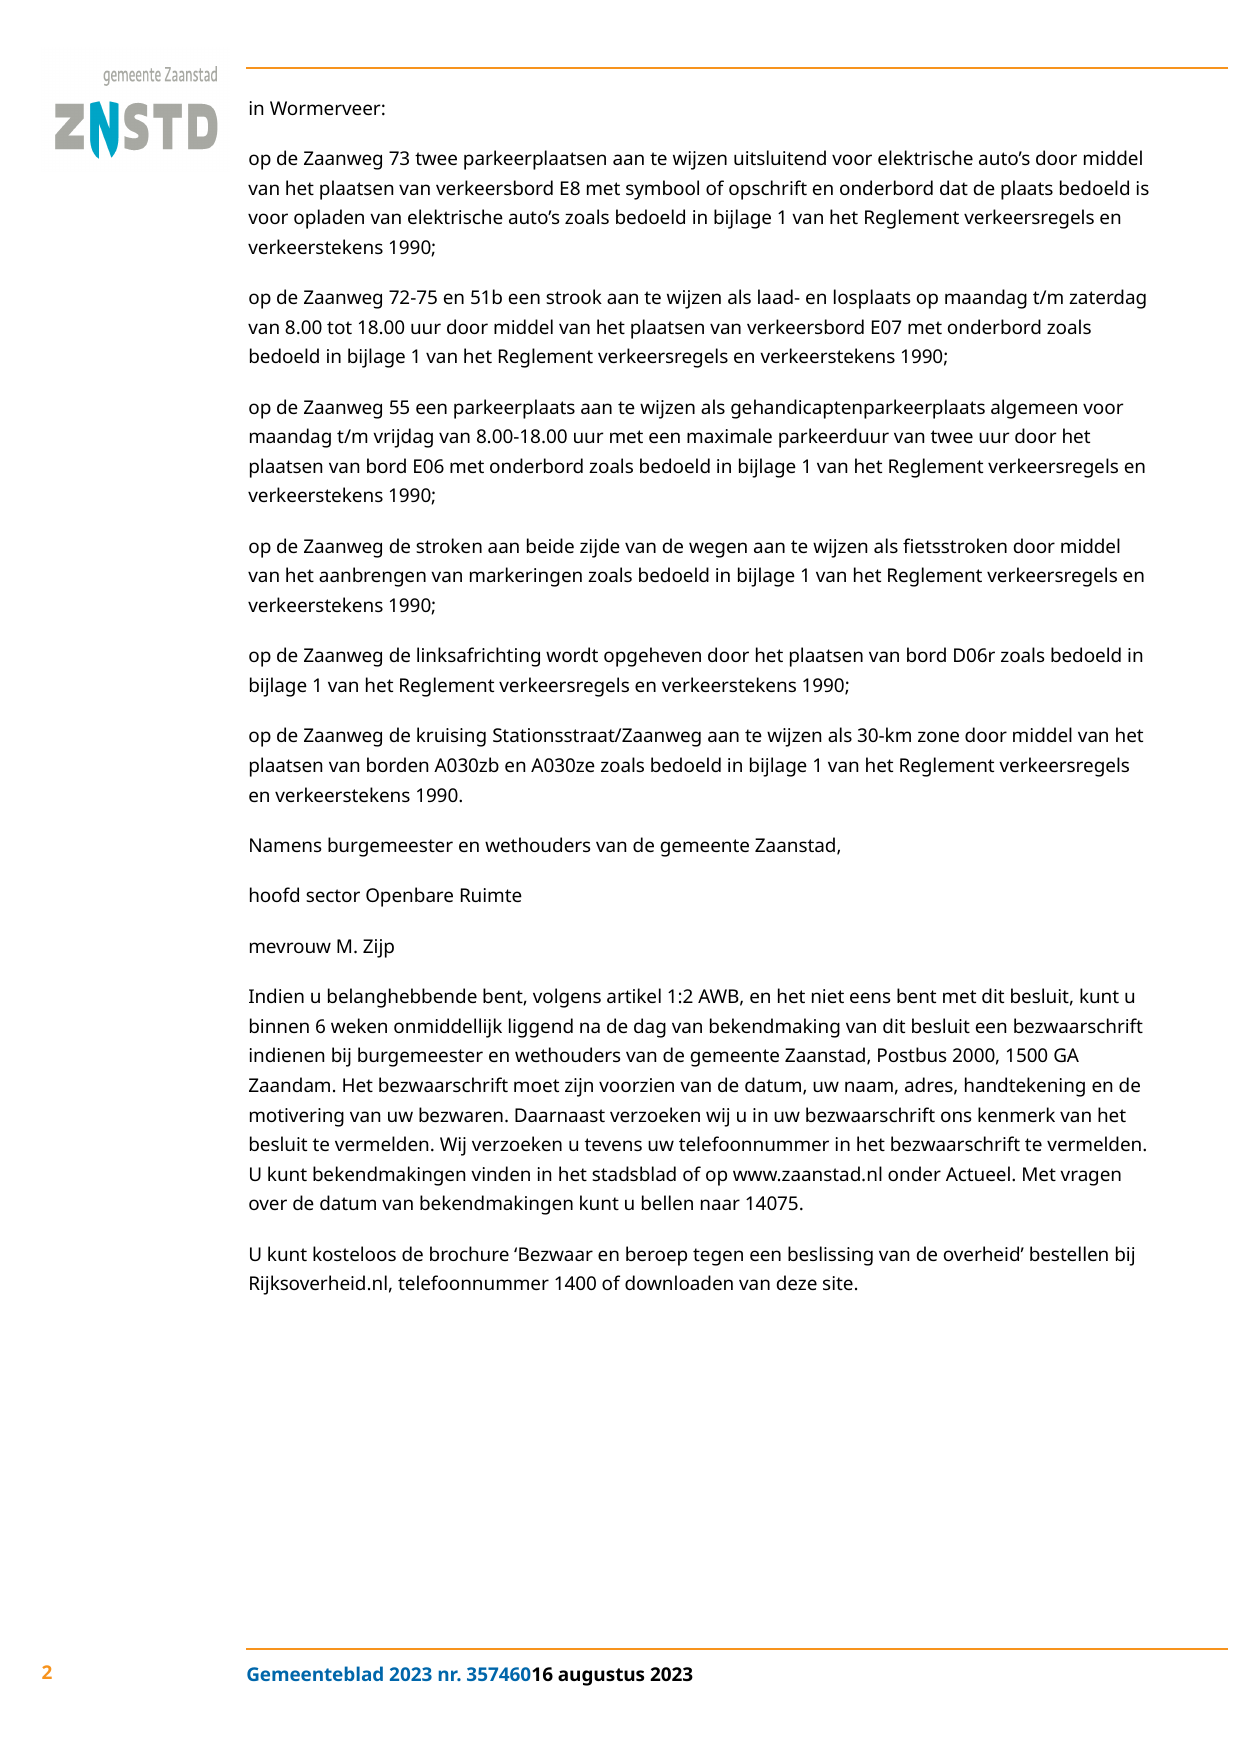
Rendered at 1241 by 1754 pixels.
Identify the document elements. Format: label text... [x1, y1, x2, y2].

text in Wormerveer: [248, 95, 1152, 121]
text op de Zaanweg de kruising Stationsstraat/Zaanweg aan te wijzen als 30-km zone door middel van het plaatsen van borden A030zb en A030ze zoals bedoeld in bijlage 1 van het Reglement verkeersregels en verkeerstekens 1990. [248, 723, 1152, 808]
text Indien u belanghebbende bent, volgens artikel 1:2 AWB, en het niet eens bent met dit besluit, kunt u binnen 6 weken onmiddellijk liggend na de dag van bekendmaking van dit besluit een bezwaarschrift indienen bij burgemeester en wethouders van de gemeente Zaanstad, Postbus 2000, 1500 GA Zaandam. Het bezwaarschrift moet zijn voorzien van de datum, uw naam, adres, handtekening en de motivering van uw bezwaren. Daarnaast verzoeken wij u in uw bezwaarschrift ons kenmerk van het besluit te vermelden. Wij verzoeken u tevens uw telefoonnummer in het bezwaarschrift te vermelden. U kunt bekendmakingen vinden in het stadsblad of op www.zaanstad.nl onder Actueel. Met vragen over de datum van bekendmakingen kunt u bellen naar 14075. [248, 983, 1152, 1216]
text op de Zaanweg 73 twee parkeerplaatsen aan te wijzen uitsluitend voor elektrische auto’s door middel van het plaatsen van verkeersbord E8 met symbool of opschrift en onderbord dat de plaats bedoeld is voor opladen van elektrische auto’s zoals bedoeld in bijlage 1 van het Reglement verkeersregels en verkeerstekens 1990; [248, 145, 1152, 260]
text op de Zaanweg de linksafrichting wordt opgeheven door het plaatsen van bord D06r zoals bedoeld in bijlage 1 van het Reglement verkeersregels en verkeerstekens 1990; [248, 643, 1152, 698]
text mevrouw M. Zijp [248, 933, 1152, 959]
text U kunt kosteloos de brochure ‘Bezwaar en beroep tegen een beslissing van de overheid’ bestellen bij Rijksoverheid.nl, telefoonnummer 1400 of downloaden van deze site. [248, 1241, 1152, 1296]
text hoofd sector Openbare Ruimte [248, 883, 1152, 908]
text op de Zaanweg 55 een parkeerplaats aan te wijzen als gehandicaptenparkeerplaats algemeen voor maandag t/m vrijdag van 8.00-18.00 uur met een maximale parkeerduur van twee uur door het plaatsen van bord E06 met onderbord zoals bedoeld in bijlage 1 van het Reglement verkeersregels en verkeerstekens 1990; [248, 394, 1152, 508]
picture [41, 47, 231, 172]
text Namens burgemeester en wethouders van de gemeente Zaanstad, [248, 832, 1152, 858]
text op de Zaanweg 72-75 en 51b een strook aan te wijzen als laad- en losplaats op maandag t/m zaterdag van 8.00 tot 18.00 uur door middel van het plaatsen van verkeersbord E07 met onderbord zoals bedoeld in bijlage 1 van het Reglement verkeersregels en verkeerstekens 1990; [248, 284, 1152, 369]
text op de Zaanweg de stroken aan beide zijde van de wegen aan te wijzen als fietsstroken door middel van het aanbrengen van markeringen zoals bedoeld in bijlage 1 van het Reglement verkeersregels en verkeerstekens 1990; [248, 533, 1152, 618]
